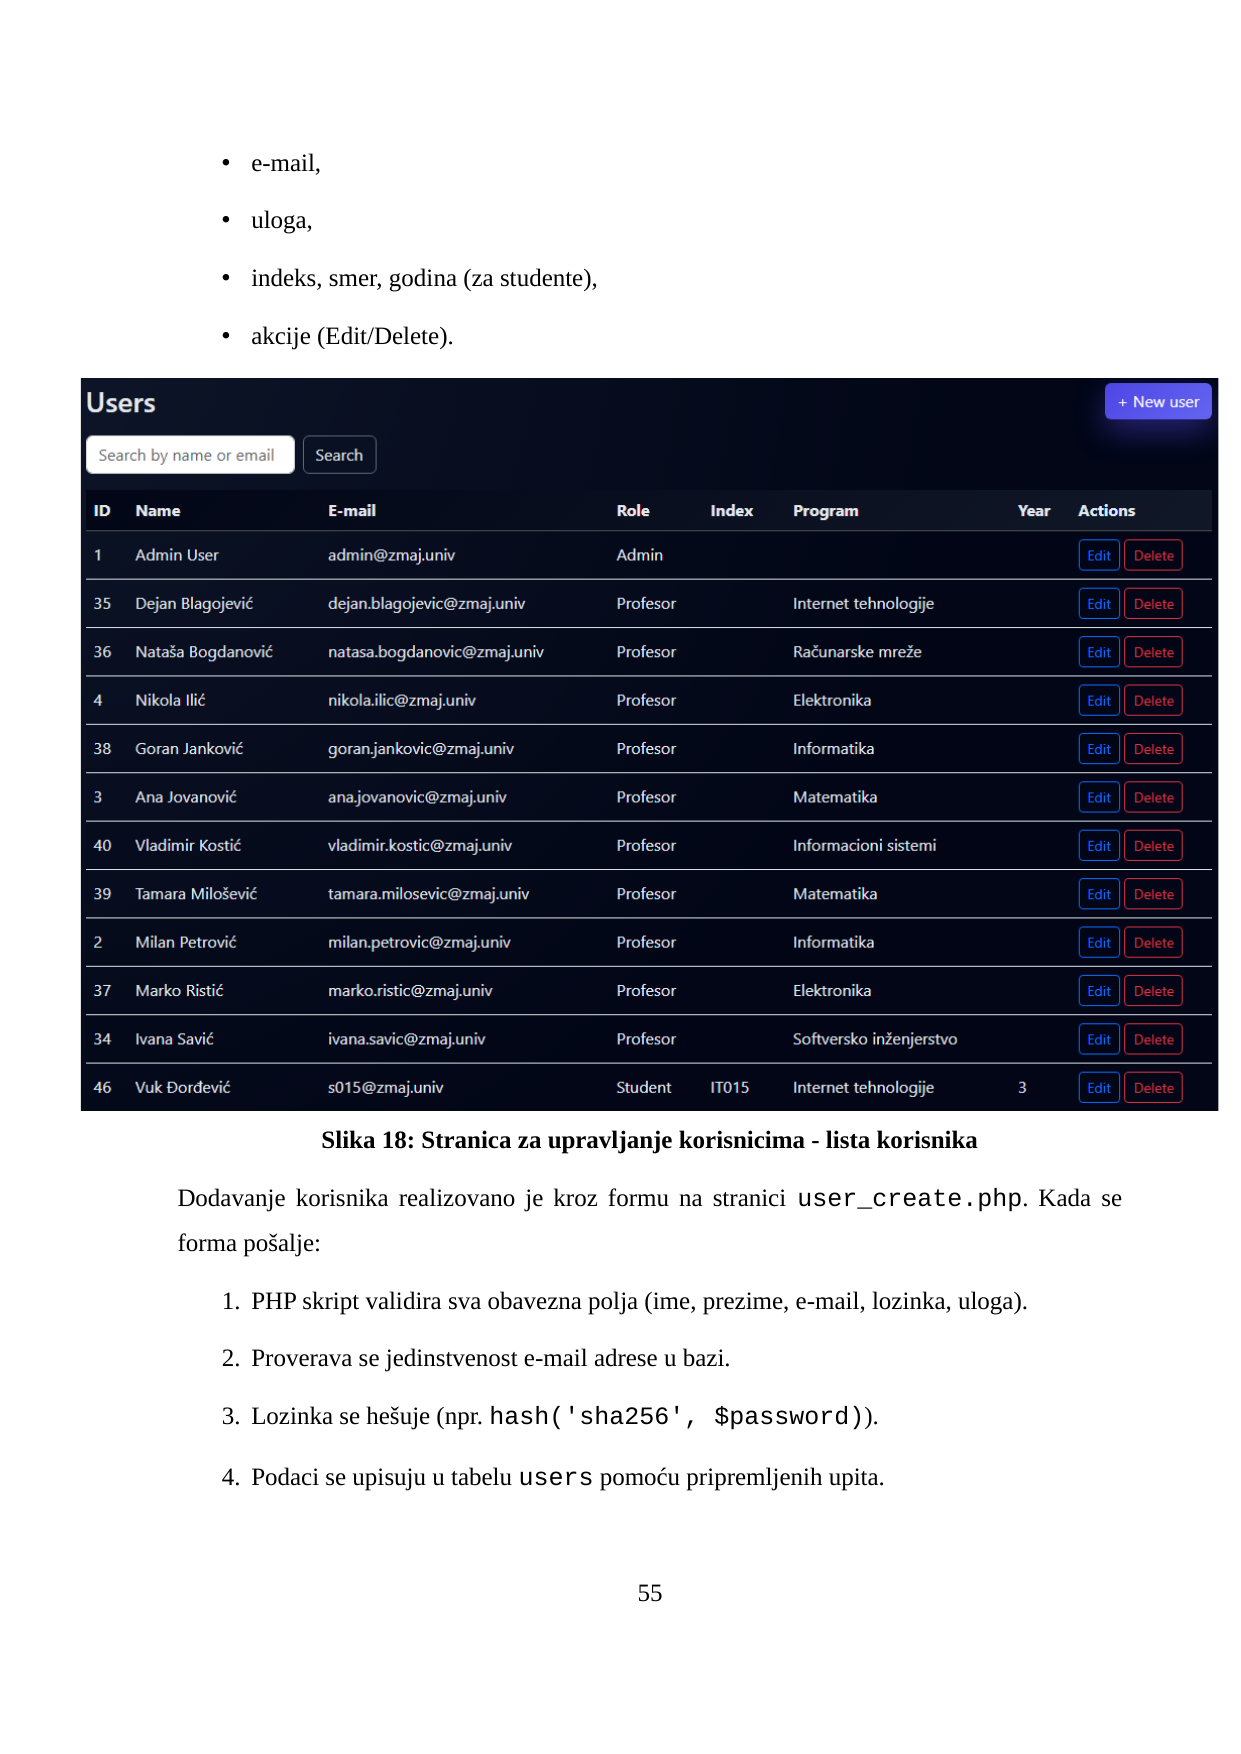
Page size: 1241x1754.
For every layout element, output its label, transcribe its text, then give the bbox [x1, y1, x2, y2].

list Lozinka se hešuje (npr. hash('sha256', $password)). [222, 1401, 1122, 1432]
text Slika 18: Stranica za upravljanje korisnicima - lista korisnika [177, 1111, 1122, 1154]
list Proverava se jedinstvenost e-mail adrese u bazi. [222, 1343, 1122, 1372]
list e-mail, [222, 148, 1122, 176]
picture [80, 378, 1219, 1111]
list Podaci se upisuju u tabelu users pomoću pripremljenih upita. [222, 1462, 1122, 1493]
list indeks, smer, godina (za studente), [222, 263, 1122, 292]
text Dodavanje korisnika realizovano je kroz formu na stranici user_create.php. Kada se forma pošalje: [177, 1183, 1122, 1257]
list akcije (Edit/Delete). [222, 321, 1122, 349]
list uloga, [222, 205, 1122, 234]
list PHP skript validira sva obavezna polja (ime, prezime, e-mail, lozinka, uloga). [222, 1286, 1122, 1314]
